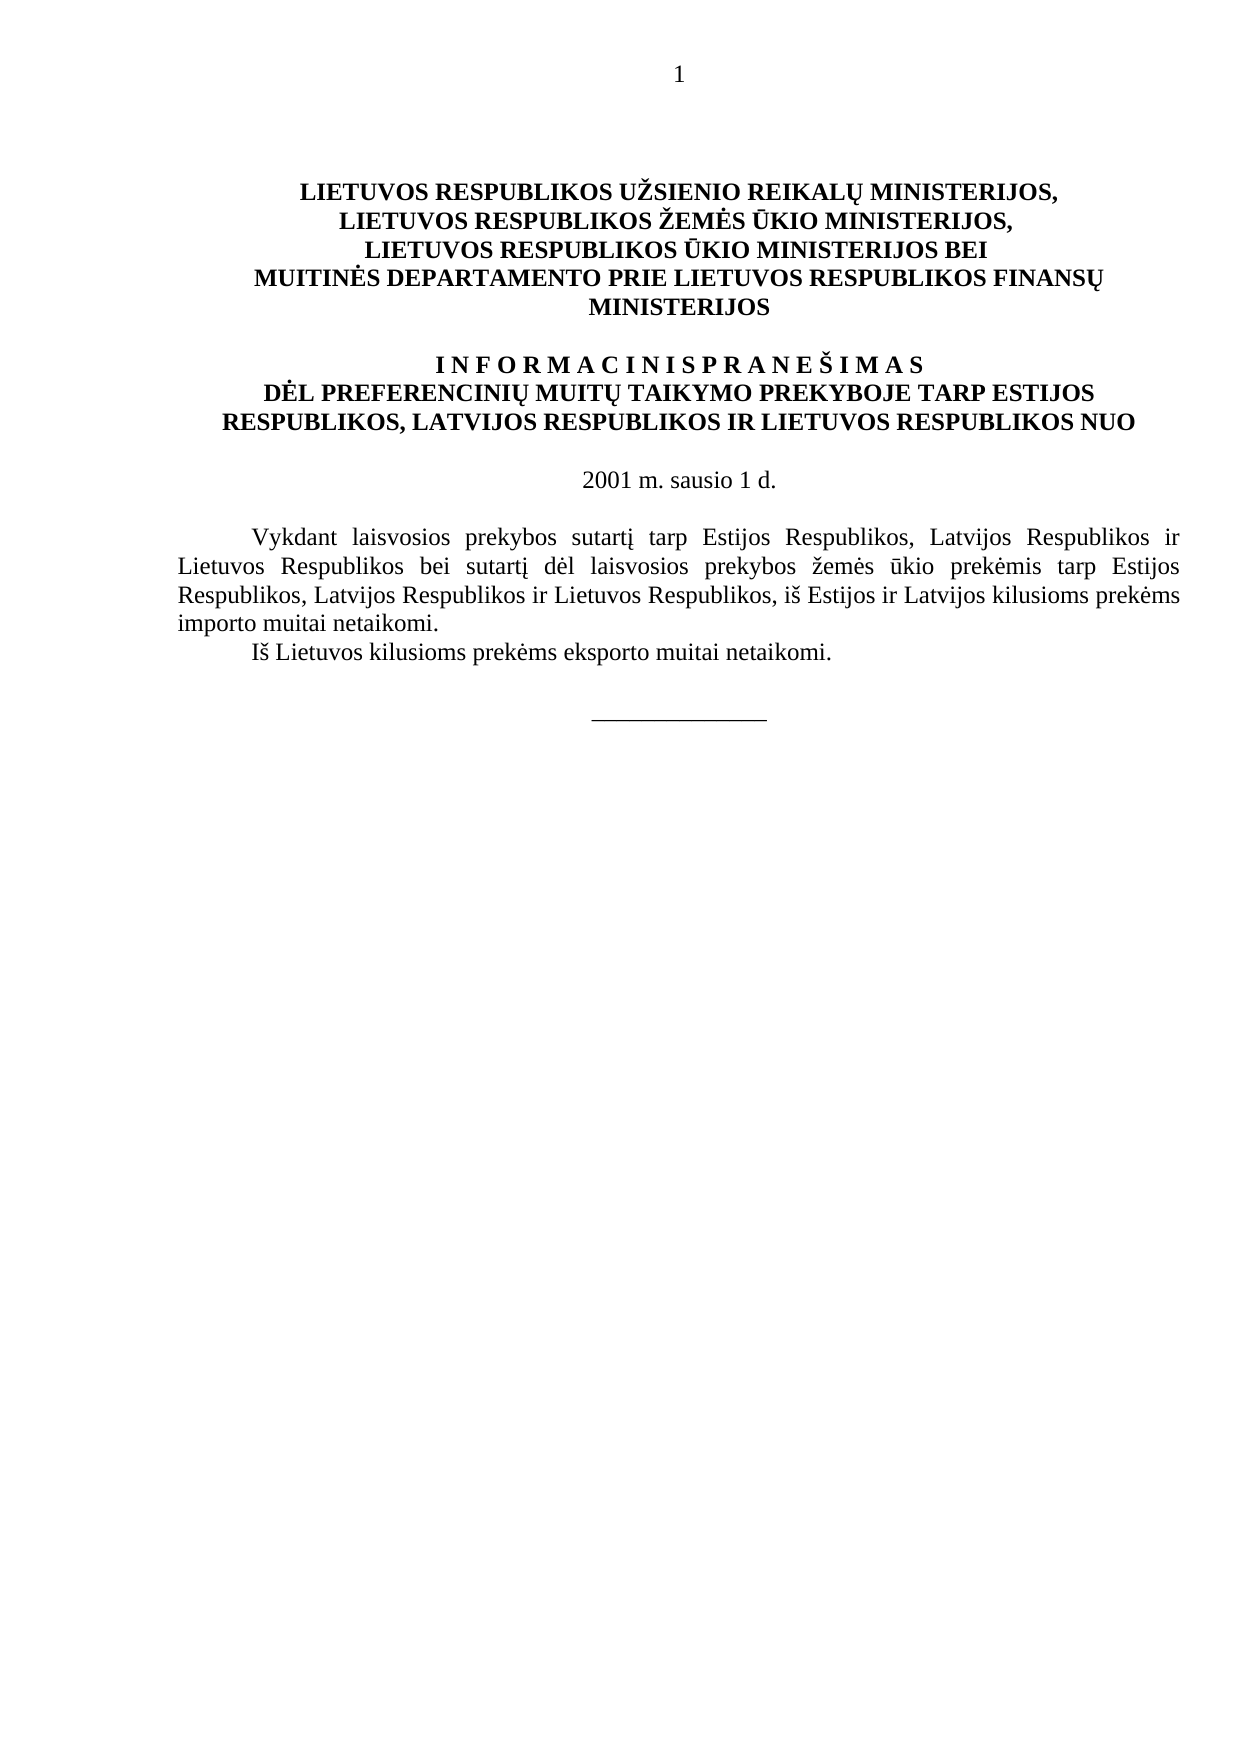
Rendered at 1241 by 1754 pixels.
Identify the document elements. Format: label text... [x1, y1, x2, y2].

text DĖL PREFERENCINIŲ MUITŲ TAIKYMO PREKYBOJE TARP ESTIJOS RESPUBLIKOS, LATVIJOS RESPUBLIKOS IR LIETUVOS RESPUBLIKOS NUO [177, 378, 1181, 436]
text MUITINĖS DEPARTAMENTO PRIE LIETUVOS RESPUBLIKOS FINANSŲ MINISTERIJOS [177, 263, 1181, 321]
text LIETUVOS RESPUBLIKOS ŽEMĖS ŪKIO MINISTERIJOS, [177, 206, 1181, 235]
text 2001 m. sausio 1 d. [177, 465, 1181, 493]
text Vykdant laisvosios prekybos sutartį tarp Estijos Respublikos, Latvijos Respublikos ir Lietuvos Respublikos bei sutartį dėl laisvosios prekybos žemės ūkio prekėmis tarp Estijos Respublikos, Latvijos Respublikos ir Lietuvos Respublikos, iš Estijos ir Latvijos kilusioms prekėms importo muitai netaikomi. [177, 522, 1181, 637]
text LIETUVOS RESPUBLIKOS ŪKIO MINISTERIJOS BEI [177, 235, 1181, 263]
text Iš Lietuvos kilusioms prekėms eksporto muitai netaikomi. [177, 637, 1181, 666]
text I N F O R M A C I N I S P R A N E Š I M A S [177, 350, 1181, 378]
text ______________ [177, 695, 1181, 723]
text LIETUVOS RESPUBLIKOS UŽSIENIO REIKALŲ MINISTERIJOS, [177, 177, 1181, 206]
